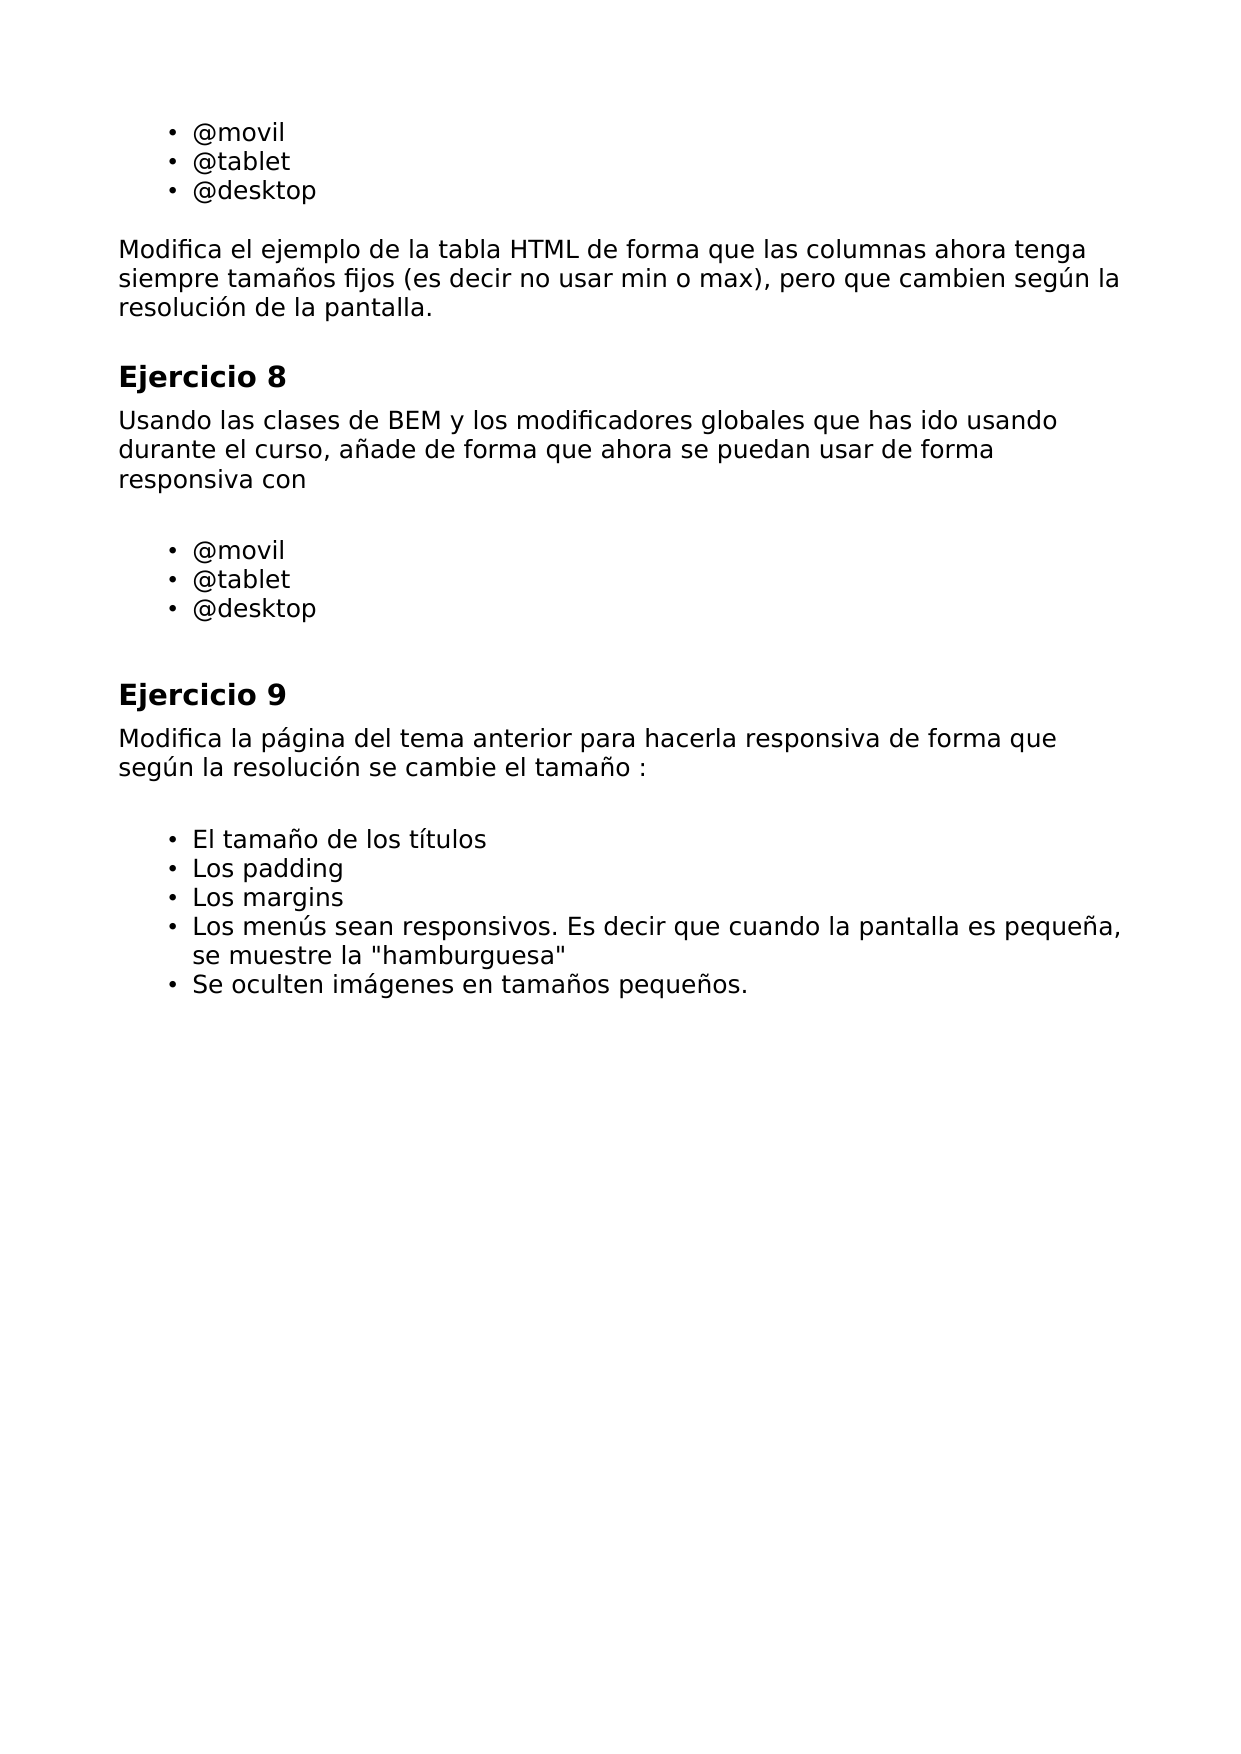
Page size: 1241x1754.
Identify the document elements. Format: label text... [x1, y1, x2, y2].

list @desktop [177, 176, 1122, 206]
list @tablet [177, 147, 1122, 176]
text Usando las clases de BEM y los modificadores globales que has ido usando durante el curso, añade de forma que ahora se puedan usar de forma responsiva con [118, 407, 1122, 494]
list @tablet [177, 565, 1122, 594]
text Modifica el ejemplo de la tabla HTML de forma que las columnas ahora tenga siempre tamaños fijos (es decir no usar min o max), pero que cambien según la resolución de la pantalla. [118, 235, 1122, 323]
list Se oculten imágenes en tamaños pequeños. [177, 971, 1122, 1000]
list Los padding [177, 854, 1122, 883]
subtitle Ejercicio 8 [118, 360, 1122, 394]
list @movil [177, 118, 1122, 147]
list @movil [177, 536, 1122, 565]
subtitle Ejercicio 9 [118, 678, 1122, 712]
text Modifica la página del tema anterior para hacerla responsiva de forma que según la resolución se cambie el tamaño : [118, 724, 1122, 783]
list Los menús sean responsivos. Es decir que cuando la pantalla es pequeña, se muestre la "hamburguesa" [177, 912, 1122, 971]
list Los margins [177, 883, 1122, 912]
list @desktop [177, 594, 1122, 623]
list El tamaño de los títulos [177, 825, 1122, 854]
